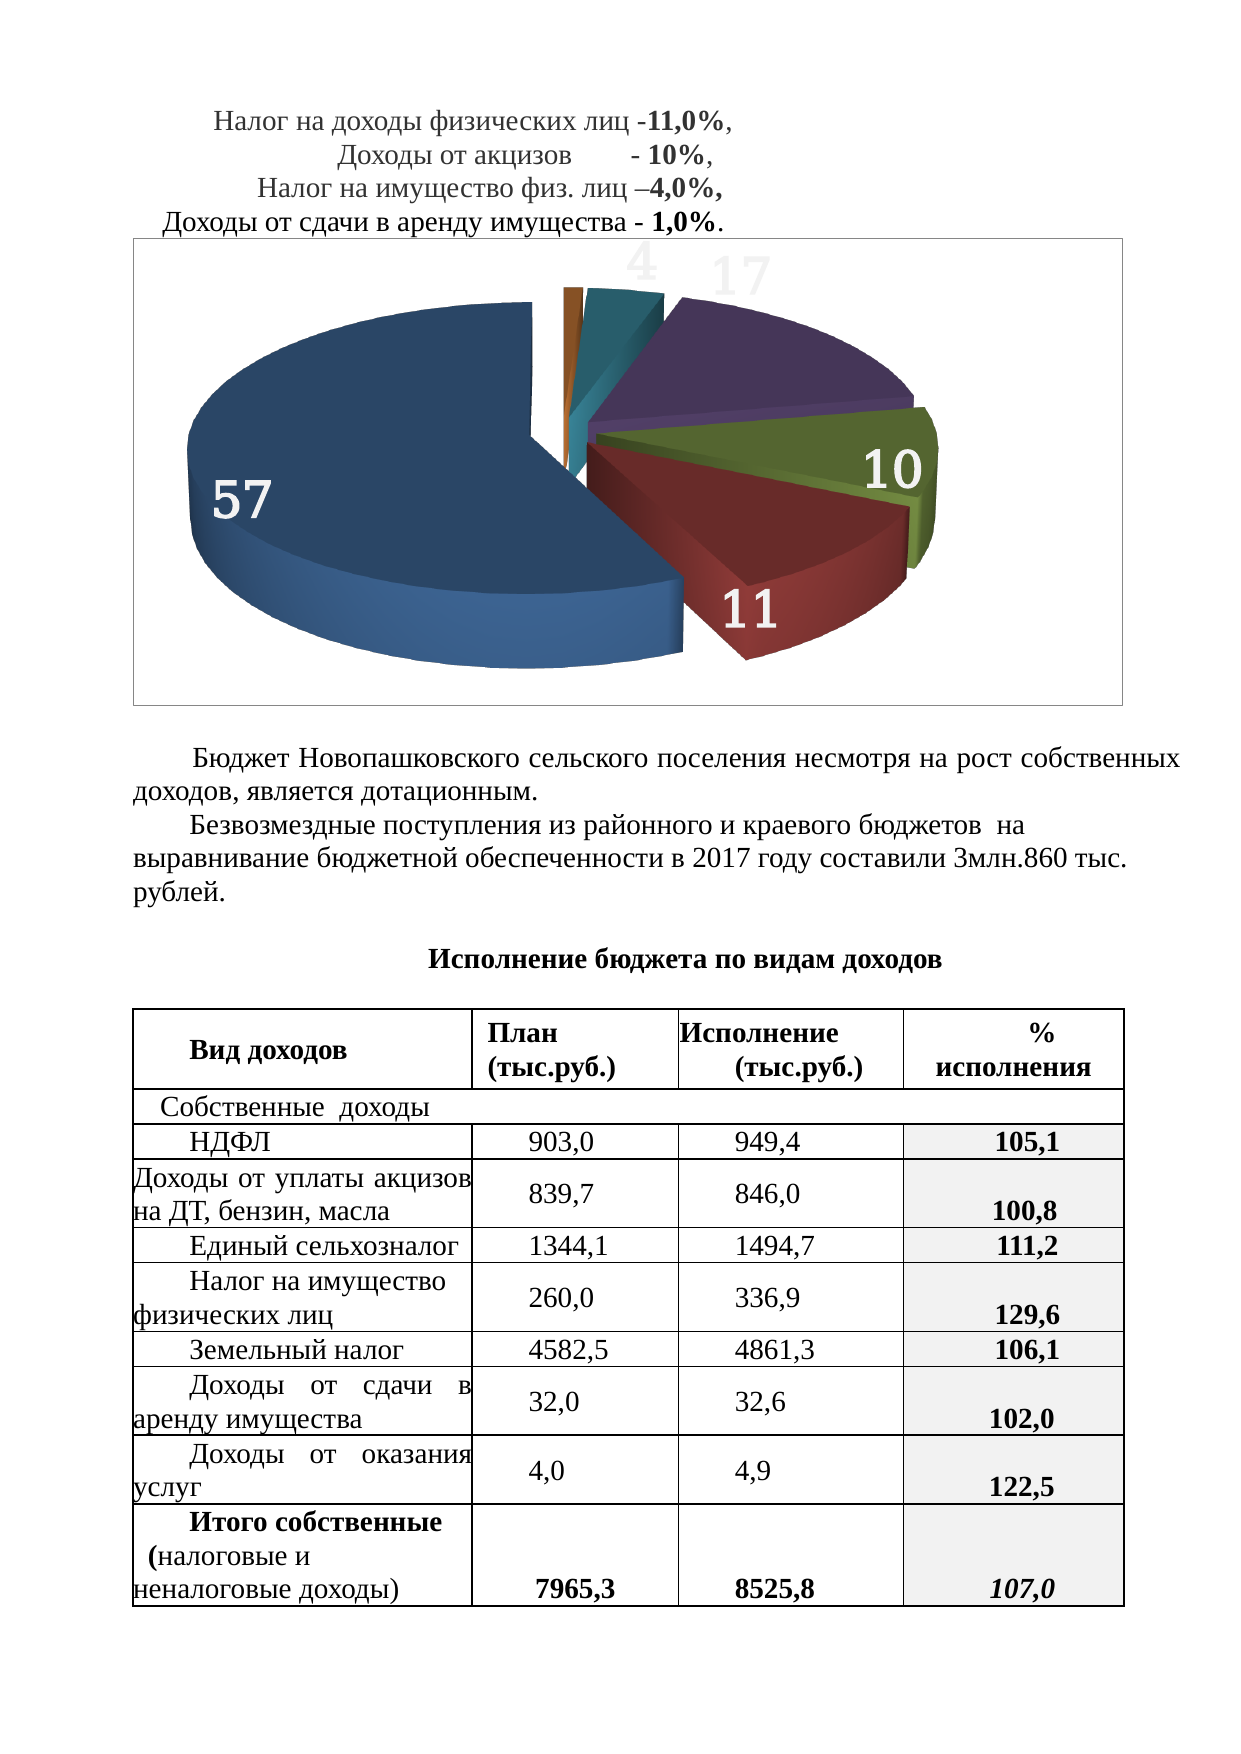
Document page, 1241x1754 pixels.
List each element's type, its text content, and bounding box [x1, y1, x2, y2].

text Доходы от акцизов - 10%, [133, 137, 1181, 171]
text Бюджет Новопашковского сельского поселения несмотря на рост собственных доходов, является дотационным. [133, 740, 1181, 807]
table_cell 129,6 [904, 1263, 1123, 1331]
table_cell 4,9 [679, 1436, 903, 1503]
table_cell 106,1 [904, 1332, 1123, 1366]
table_cell Собственные доходы [134, 1090, 1123, 1123]
table_cell 107,0 [904, 1505, 1123, 1605]
table_cell 839,7 [473, 1160, 678, 1227]
table_header % исполнения [904, 1010, 1123, 1088]
table_cell 4861,3 [679, 1332, 903, 1366]
table_header Исполнение (тыс.руб.) [679, 1010, 903, 1088]
table_cell 32,6 [679, 1367, 903, 1434]
table_cell Налог на имущество физических лиц [134, 1263, 471, 1331]
table_cell Доходы от сдачи в аренду имущества [134, 1367, 471, 1434]
table_cell 105,1 [904, 1125, 1123, 1158]
table_cell 260,0 [473, 1263, 678, 1331]
text Налог на имущество физ. лиц –4,0%, [133, 171, 1181, 204]
table_header План (тыс.руб.) [473, 1010, 678, 1088]
table_cell 122,5 [904, 1436, 1123, 1503]
table_cell 949,4 [679, 1125, 903, 1158]
table_cell Единый сельхозналог [134, 1228, 471, 1262]
table_cell 903,0 [473, 1125, 678, 1158]
table_cell 102,0 [904, 1367, 1123, 1434]
text Доходы от сдачи в аренду имущества - 1,0%. [133, 204, 1181, 238]
table_cell 4582,5 [473, 1332, 678, 1366]
table_cell 7965,3 [473, 1505, 678, 1605]
text Исполнение бюджета по видам доходов [133, 941, 1181, 975]
text Безвозмездные поступления из районного и краевого бюджетов на выравнивание бюджетной обеспеченности в 2017 году составили 3млн.860 тыс. рублей. [133, 807, 1181, 908]
table_cell 100,8 [904, 1160, 1123, 1227]
table_cell 111,2 [904, 1228, 1123, 1262]
table_cell 1494,7 [679, 1228, 903, 1262]
table_header Вид доходов [134, 1010, 471, 1088]
table_cell 32,0 [473, 1367, 678, 1434]
table_cell Земельный налог [134, 1332, 471, 1366]
table_cell 336,9 [679, 1263, 903, 1331]
table_cell Доходы от уплаты акцизов на ДТ, бензин, масла [134, 1160, 471, 1227]
table_cell 4,0 [473, 1436, 678, 1503]
table_cell Итого собственные (налоговые и неналоговые доходы) [134, 1505, 471, 1605]
table_cell НДФЛ [134, 1125, 471, 1158]
table_cell Доходы от оказания услуг [134, 1436, 471, 1503]
table_cell 846,0 [679, 1160, 903, 1227]
text Налог на доходы физических лиц -11,0%, [133, 103, 1181, 137]
table_cell 8525,8 [679, 1505, 903, 1605]
table_cell 1344,1 [473, 1228, 678, 1262]
